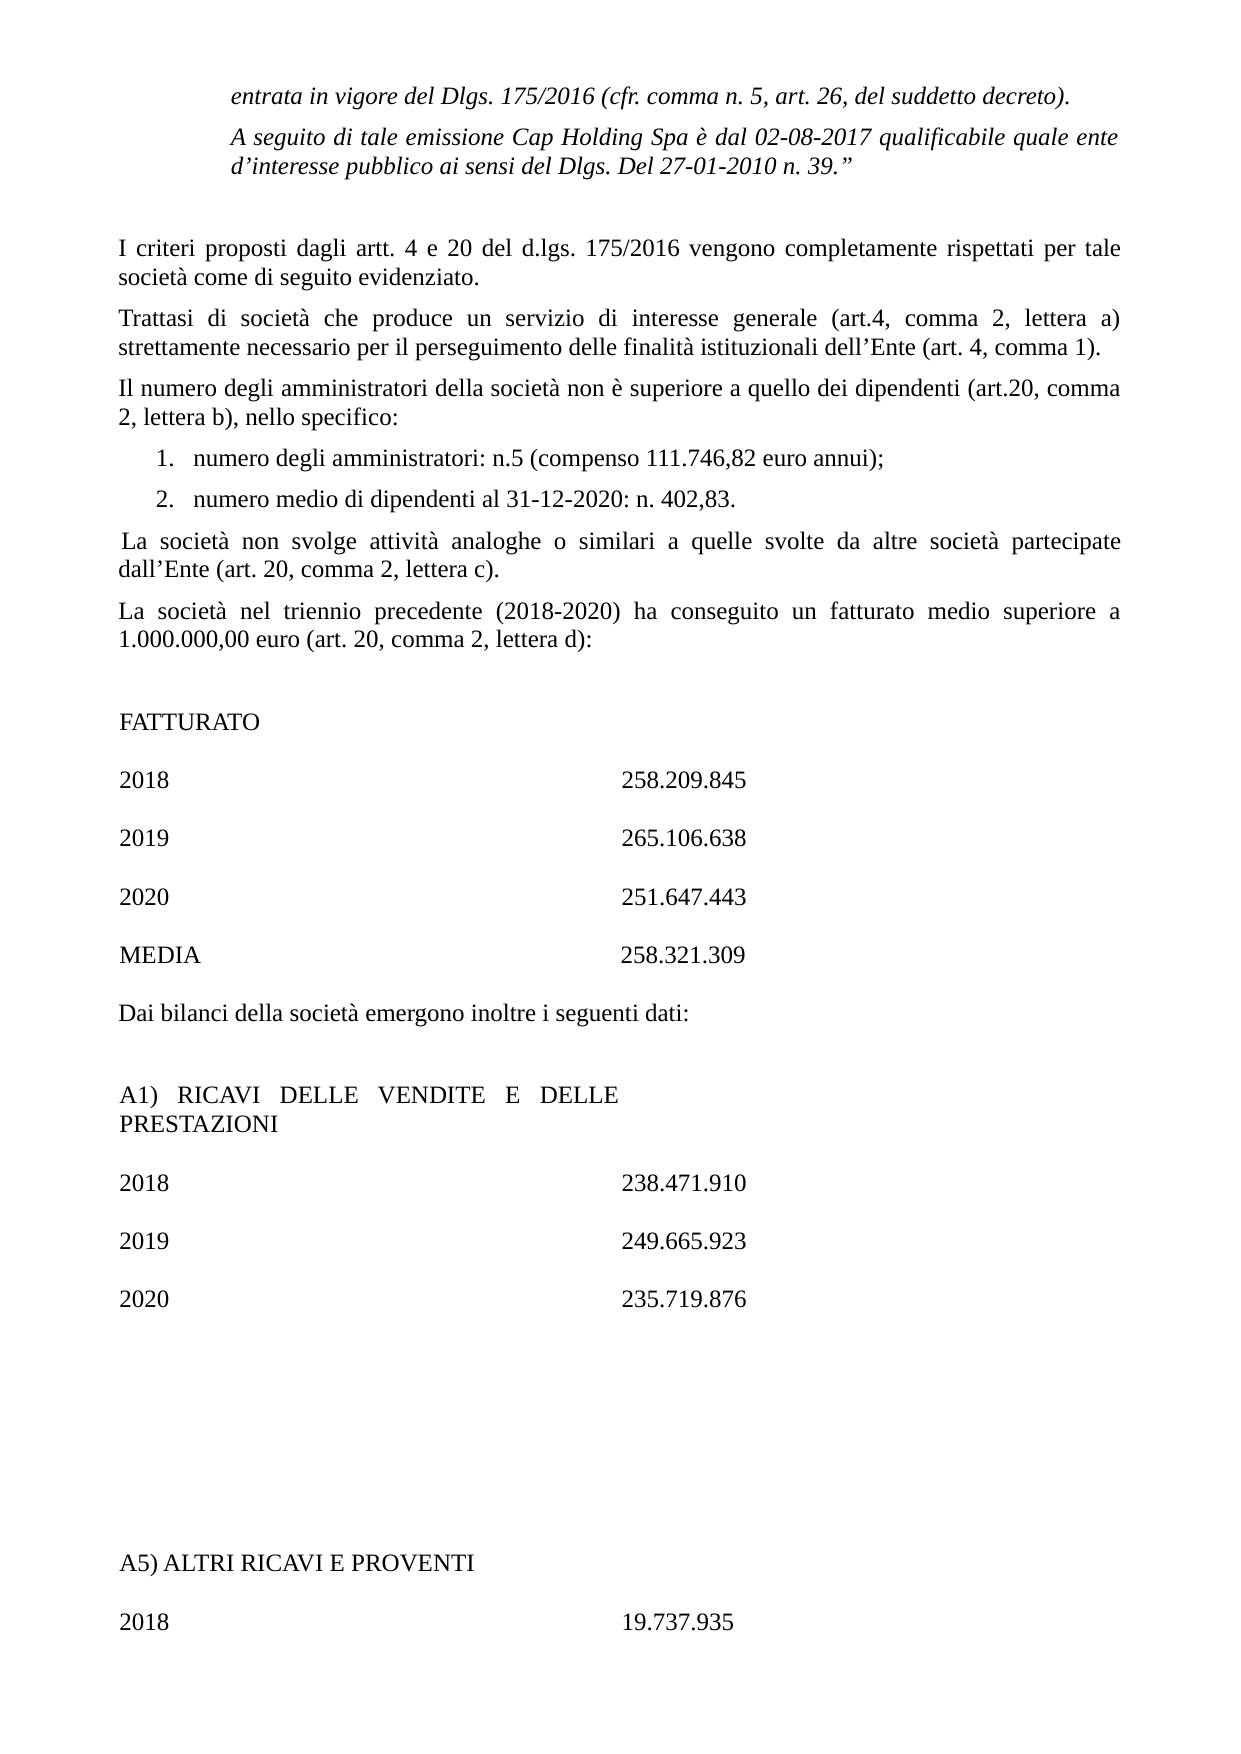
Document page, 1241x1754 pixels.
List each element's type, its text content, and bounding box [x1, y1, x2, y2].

table_header A5) ALTRI RICAVI E PROVENTI [118, 1549, 620, 1607]
text Dai bilanci della società emergono inoltre i seguenti dati: [118, 998, 1122, 1027]
list numero degli amministratori: n.5 (compenso 111.746,82 euro annui); [156, 443, 1122, 472]
table_header [620, 1081, 1123, 1168]
table_cell 19.737.935 [620, 1607, 1123, 1636]
text La società non svolge attività analoghe o similari a quelle svolte da altre società partecipate dall’Ente (art. 20, comma 2, lettera c). [118, 526, 1122, 583]
table_cell 238.471.910 [620, 1168, 1123, 1226]
text Trattasi di società che produce un servizio di interesse generale (art.4, comma 2, lettera a) strettamente necessario per il perseguimento delle finalità istituzionali dell’Ente (art. 4, comma 1). [118, 303, 1122, 361]
table_cell 265.106.638 [620, 824, 1123, 882]
table_cell 2020 [118, 882, 620, 940]
table_header [620, 1549, 1123, 1607]
table_header [620, 707, 1123, 765]
text A seguito di tale emissione Cap Holding Spa è dal 02-08-2017 qualificabile quale ente d’interesse pubblico ai sensi del Dlgs. Del 27-01-2010 n. 39.” [231, 122, 1122, 179]
text I criteri proposti dagli artt. 4 e 20 del d.lgs. 175/2016 vengono completamente rispettati per tale società come di seguito evidenziato. [118, 233, 1122, 291]
table_cell 2018 [118, 765, 620, 823]
table_cell 2020 [118, 1284, 620, 1342]
table_cell 251.647.443 [620, 882, 1123, 940]
table_cell 2019 [118, 824, 620, 882]
table_cell 235.719.876 [620, 1284, 1123, 1342]
table_header FATTURATO [118, 707, 620, 765]
text Il numero degli amministratori della società non è superiore a quello dei dipendenti (art.20, comma 2, lettera b), nello specifico: [118, 373, 1122, 431]
table_cell 2018 [118, 1168, 620, 1226]
list numero medio di dipendenti al 31-12-2020: n. 402,83. [156, 484, 1122, 513]
text entrata in vigore del Dlgs. 175/2016 (cfr. comma n. 5, art. 26, del suddetto decreto). [231, 81, 1122, 109]
table_cell 249.665.923 [620, 1226, 1123, 1284]
table_cell 2019 [118, 1226, 620, 1284]
table_cell 2018 [118, 1607, 620, 1636]
table_cell 258.209.845 [620, 765, 1123, 823]
table_header A1) RICAVI DELLE VENDITE E DELLE PRESTAZIONI [118, 1081, 620, 1168]
table_cell 258.321.309 [620, 940, 1123, 998]
text La società nel triennio precedente (2018-2020) ha conseguito un fatturato medio superiore a 1.000.000,00 euro (art. 20, comma 2, lettera d): [118, 596, 1122, 653]
table_cell MEDIA [118, 940, 620, 998]
